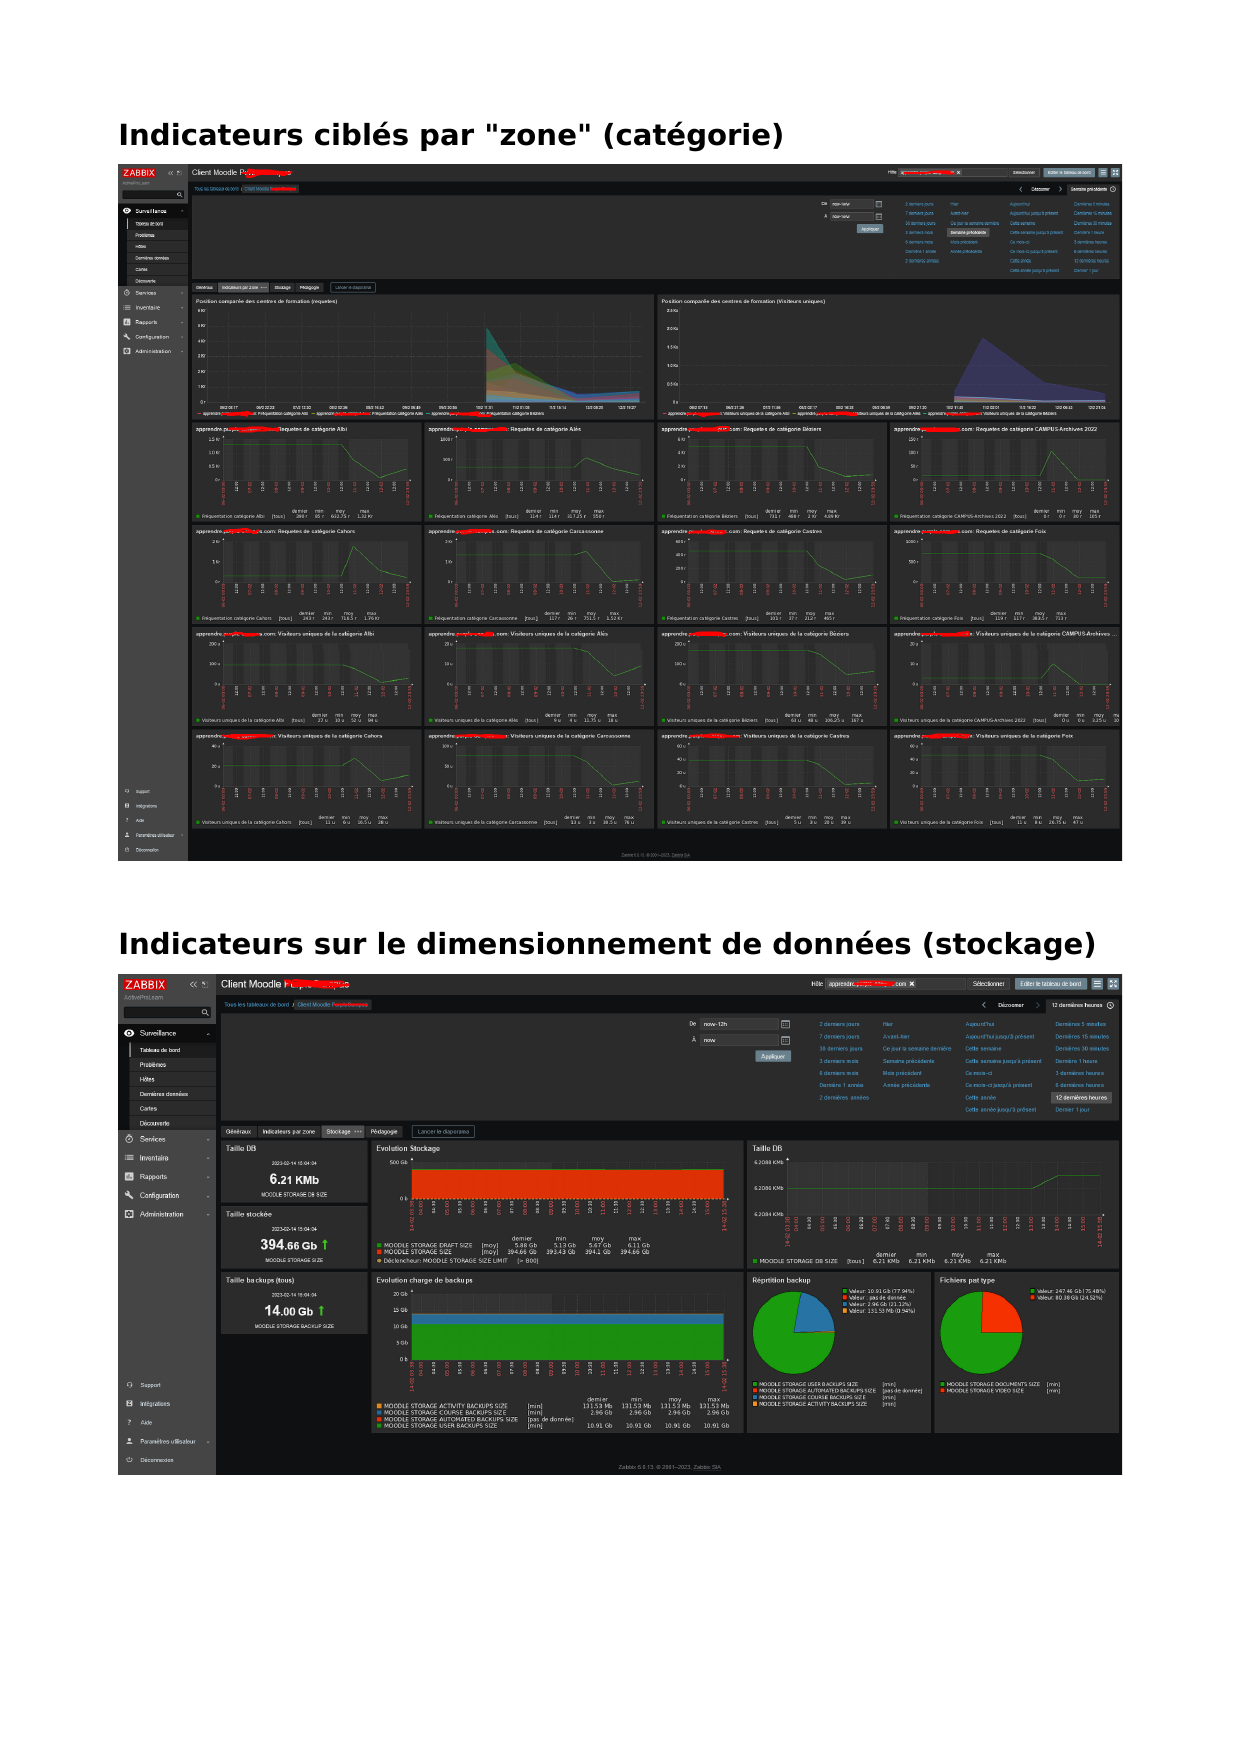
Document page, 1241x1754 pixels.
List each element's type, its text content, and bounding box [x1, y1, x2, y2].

subtitle Indicateurs sur le dimensionnement de données (stockage) [118, 928, 1122, 962]
picture [118, 164, 1123, 861]
picture [118, 974, 1123, 1475]
subtitle Indicateurs ciblés par "zone" (catégorie) [118, 118, 1122, 152]
